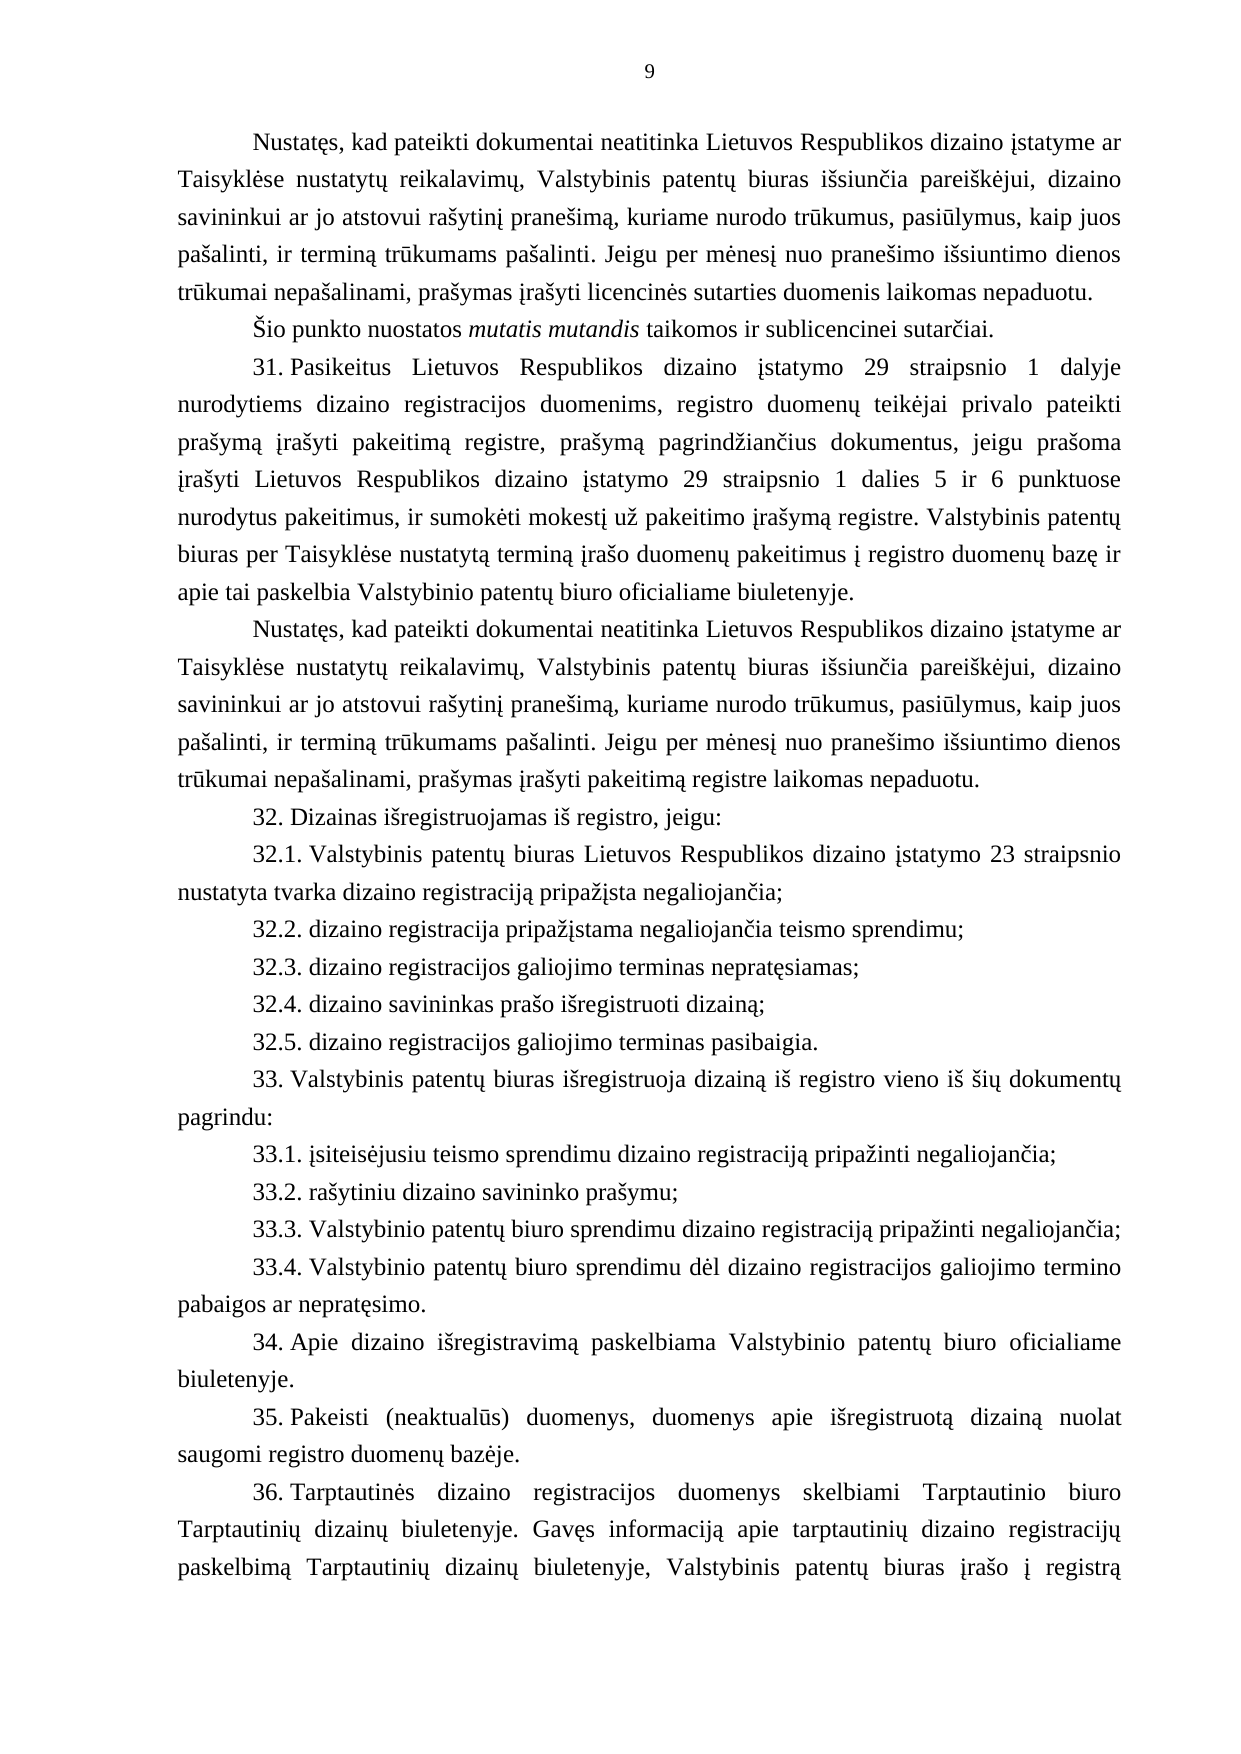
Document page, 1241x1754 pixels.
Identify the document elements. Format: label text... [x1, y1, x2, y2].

text 33.2. rašytiniu dizaino savininko prašymu; [177, 1168, 1122, 1206]
text Šio punkto nuostatos mutatis mutandis taikomos ir sublicencinei sutarčiai. [177, 306, 1122, 343]
text 32. Dizainas išregistruojamas iš registro, jeigu: [177, 793, 1122, 831]
text 35. Pakeisti (neaktualūs) duomenys, duomenys apie išregistruotą dizainą nuolat saugomi registro duomenų bazėje. [177, 1393, 1122, 1468]
text 33.1. įsiteisėjusiu teismo sprendimu dizaino registraciją pripažinti negaliojančia; [177, 1131, 1122, 1168]
text 32.2. dizaino registracija pripažįstama negaliojančia teismo sprendimu; [177, 906, 1122, 943]
text 32.3. dizaino registracijos galiojimo terminas nepratęsiamas; [177, 943, 1122, 981]
text 32.5. dizaino registracijos galiojimo terminas pasibaigia. [177, 1018, 1122, 1056]
text 32.1. Valstybinis patentų biuras Lietuvos Respublikos dizaino įstatymo 23 straipsnio nustatyta tvarka dizaino registraciją pripažįsta negaliojančia; [177, 831, 1122, 906]
text 36. Tarptautinės dizaino registracijos duomenys skelbiami Tarptautinio biuro Tarptautinių dizainų biuletenyje. Gavęs informaciją apie tarptautinių dizaino registracijų paskelbimą Tarptautinių dizainų biuletenyje, Valstybinis patentų biuras įrašo į registrą [177, 1468, 1122, 1581]
text Nustatęs, kad pateikti dokumentai neatitinka Lietuvos Respublikos dizaino įstatyme ar Taisyklėse nustatytų reikalavimų, Valstybinis patentų biuras išsiunčia pareiškėjui, dizaino savininkui ar jo atstovui rašytinį pranešimą, kuriame nurodo trūkumus, pasiūlymus, kaip juos pašalinti, ir terminą trūkumams pašalinti. Jeigu per mėnesį nuo pranešimo išsiuntimo dienos trūkumai nepašalinami, prašymas įrašyti licencinės sutarties duomenis laikomas nepaduotu. [177, 118, 1122, 306]
text 31. Pasikeitus Lietuvos Respublikos dizaino įstatymo 29 straipsnio 1 dalyje nurodytiems dizaino registracijos duomenims, registro duomenų teikėjai privalo pateikti prašymą įrašyti pakeitimą registre, prašymą pagrindžiančius dokumentus, jeigu prašoma įrašyti Lietuvos Respublikos dizaino įstatymo 29 straipsnio 1 dalies 5 ir 6 punktuose nurodytus pakeitimus, ir sumokėti mokestį už pakeitimo įrašymą registre. Valstybinis patentų biuras per Taisyklėse nustatytą terminą įrašo duomenų pakeitimus į registro duomenų bazę ir apie tai paskelbia Valstybinio patentų biuro oficialiame biuletenyje. [177, 343, 1122, 606]
text 33.3. Valstybinio patentų biuro sprendimu dizaino registraciją pripažinti negaliojančia; [177, 1206, 1122, 1243]
text Nustatęs, kad pateikti dokumentai neatitinka Lietuvos Respublikos dizaino įstatyme ar Taisyklėse nustatytų reikalavimų, Valstybinis patentų biuras išsiunčia pareiškėjui, dizaino savininkui ar jo atstovui rašytinį pranešimą, kuriame nurodo trūkumus, pasiūlymus, kaip juos pašalinti, ir terminą trūkumams pašalinti. Jeigu per mėnesį nuo pranešimo išsiuntimo dienos trūkumai nepašalinami, prašymas įrašyti pakeitimą registre laikomas nepaduotu. [177, 606, 1122, 793]
text 33. Valstybinis patentų biuras išregistruoja dizainą iš registro vieno iš šių dokumentų pagrindu: [177, 1056, 1122, 1131]
text 34. Apie dizaino išregistravimą paskelbiama Valstybinio patentų biuro oficialiame biuletenyje. [177, 1318, 1122, 1393]
text 32.4. dizaino savininkas prašo išregistruoti dizainą; [177, 981, 1122, 1018]
text 33.4. Valstybinio patentų biuro sprendimu dėl dizaino registracijos galiojimo termino pabaigos ar nepratęsimo. [177, 1243, 1122, 1318]
